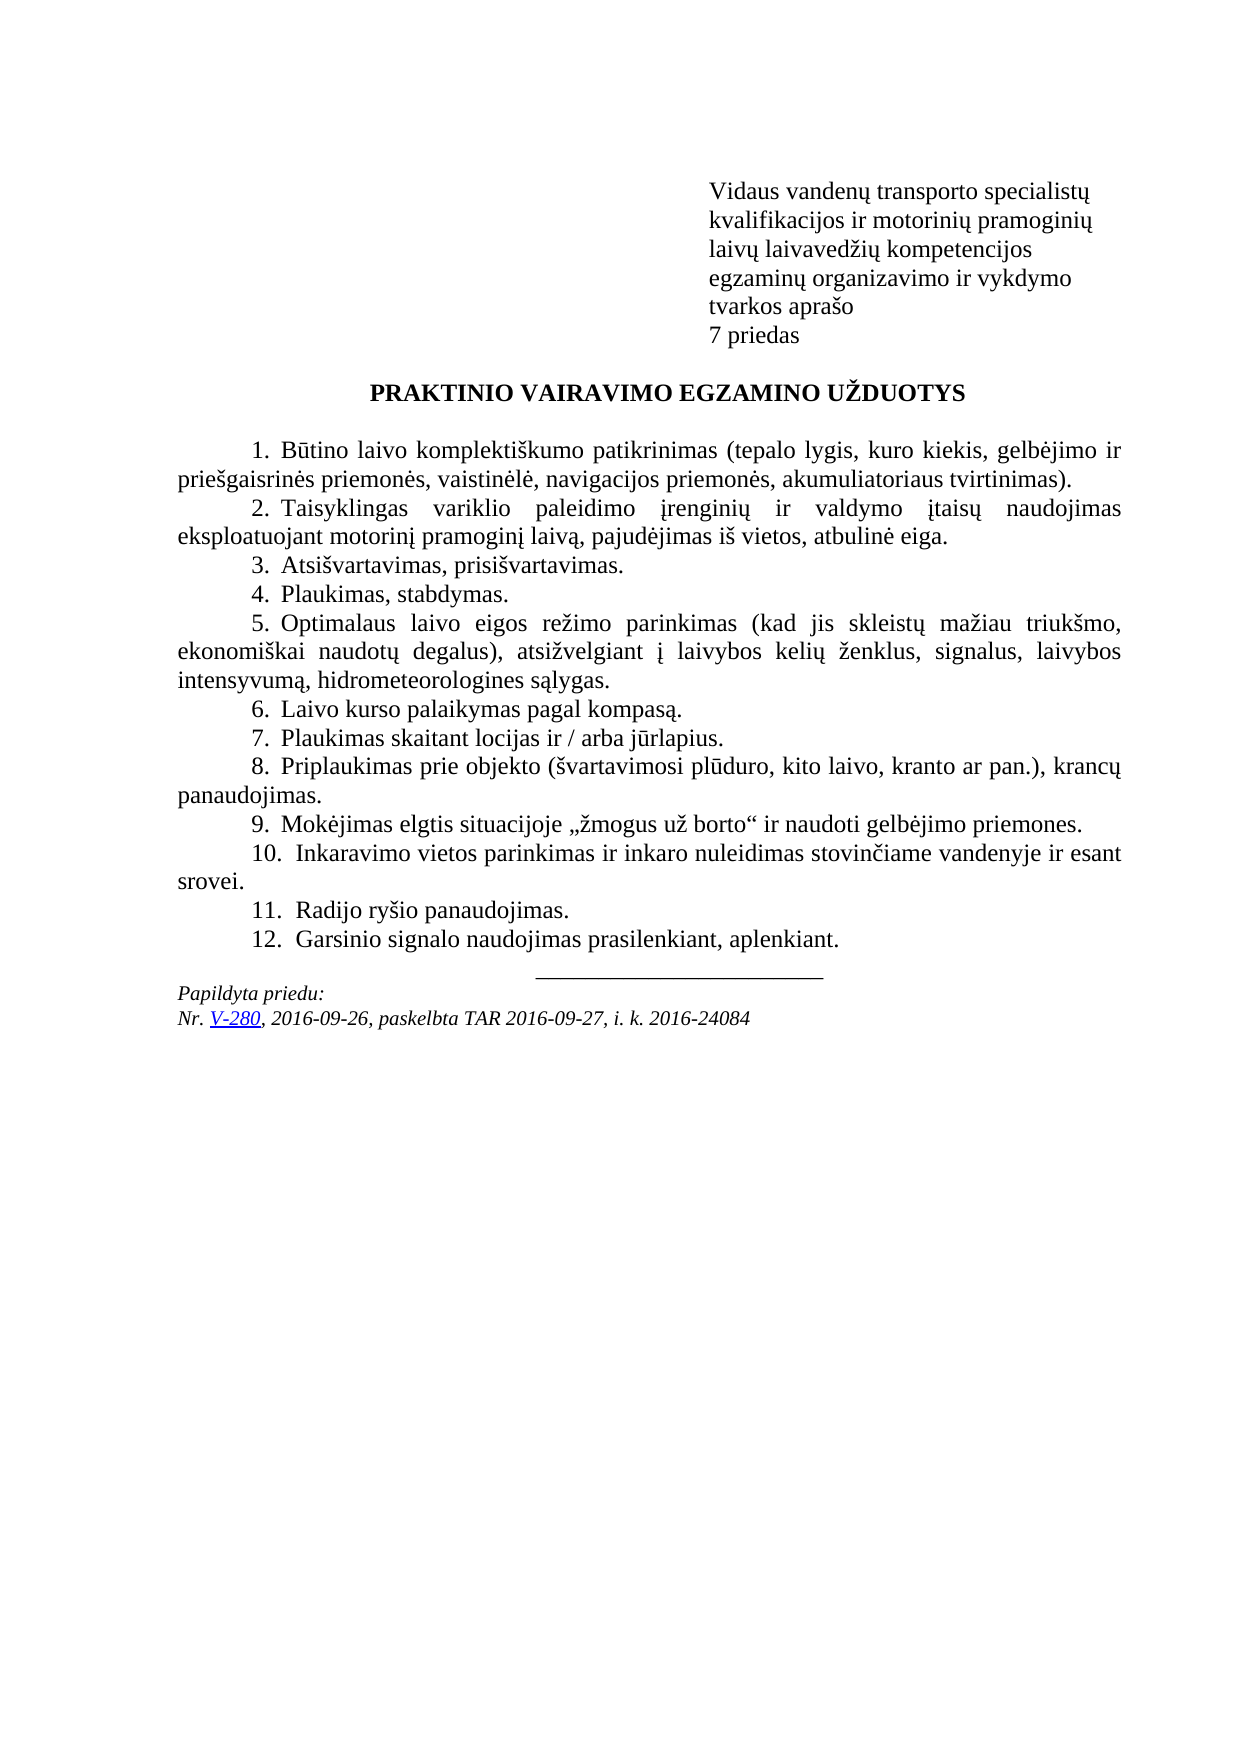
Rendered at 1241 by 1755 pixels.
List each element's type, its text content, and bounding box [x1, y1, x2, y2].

text _______________________ [236, 953, 1122, 981]
text 9. Mokėjimas elgtis situacijoje „žmogus už borto“ ir naudoti gelbėjimo priemones. [177, 809, 1122, 838]
text 12. Garsinio signalo naudojimas prasilenkiant, aplenkiant. [177, 924, 1122, 953]
text 7. Plaukimas skaitant locijas ir / arba jūrlapius. [177, 723, 1122, 751]
text 8. Priplaukimas prie objekto (švartavimosi plūduro, kito laivo, kranto ar pan.), krancų panaudojimas. [177, 751, 1122, 809]
text Papildyta priedu: [177, 981, 1122, 1005]
text 7 priedas [709, 320, 1122, 349]
text 11. Radijo ryšio panaudojimas. [177, 895, 1122, 924]
text PRAKTINIO VAIRAVIMO EGZAMINO UŽDUOTYS [213, 378, 1122, 406]
text Nr. V-280, 2016-09-26, paskelbta TAR 2016-09-27, i. k. 2016-24084 [177, 1005, 1122, 1029]
text 4. Plaukimas, stabdymas. [177, 579, 1122, 608]
text 10. Inkaravimo vietos parinkimas ir inkaro nuleidimas stovinčiame vandenyje ir esant srovei. [177, 838, 1122, 895]
text 2. Taisyklingas variklio paleidimo įrenginių ir valdymo įtaisų naudojimas eksploatuojant motorinį pramoginį laivą, pajudėjimas iš vietos, atbulinė eiga. [177, 493, 1122, 550]
text 6. Laivo kurso palaikymas pagal kompasą. [177, 694, 1122, 723]
text Vidaus vandenų transporto specialistų kvalifikacijos ir motorinių pramoginių laivų laivavedžių kompetencijos egzaminų organizavimo ir vykdymo tvarkos aprašo [709, 176, 1122, 320]
text 3. Atsišvartavimas, prisišvartavimas. [177, 550, 1122, 579]
text 5. Optimalaus laivo eigos režimo parinkimas (kad jis skleistų mažiau triukšmo, ekonomiškai naudotų degalus), atsižvelgiant į laivybos kelių ženklus, signalus, laivybos intensyvumą, hidrometeorologines sąlygas. [177, 608, 1122, 694]
text 1. Būtino laivo komplektiškumo patikrinimas (tepalo lygis, kuro kiekis, gelbėjimo ir priešgaisrinės priemonės, vaistinėlė, navigacijos priemonės, akumuliatoriaus tvirtinimas). [177, 435, 1122, 493]
